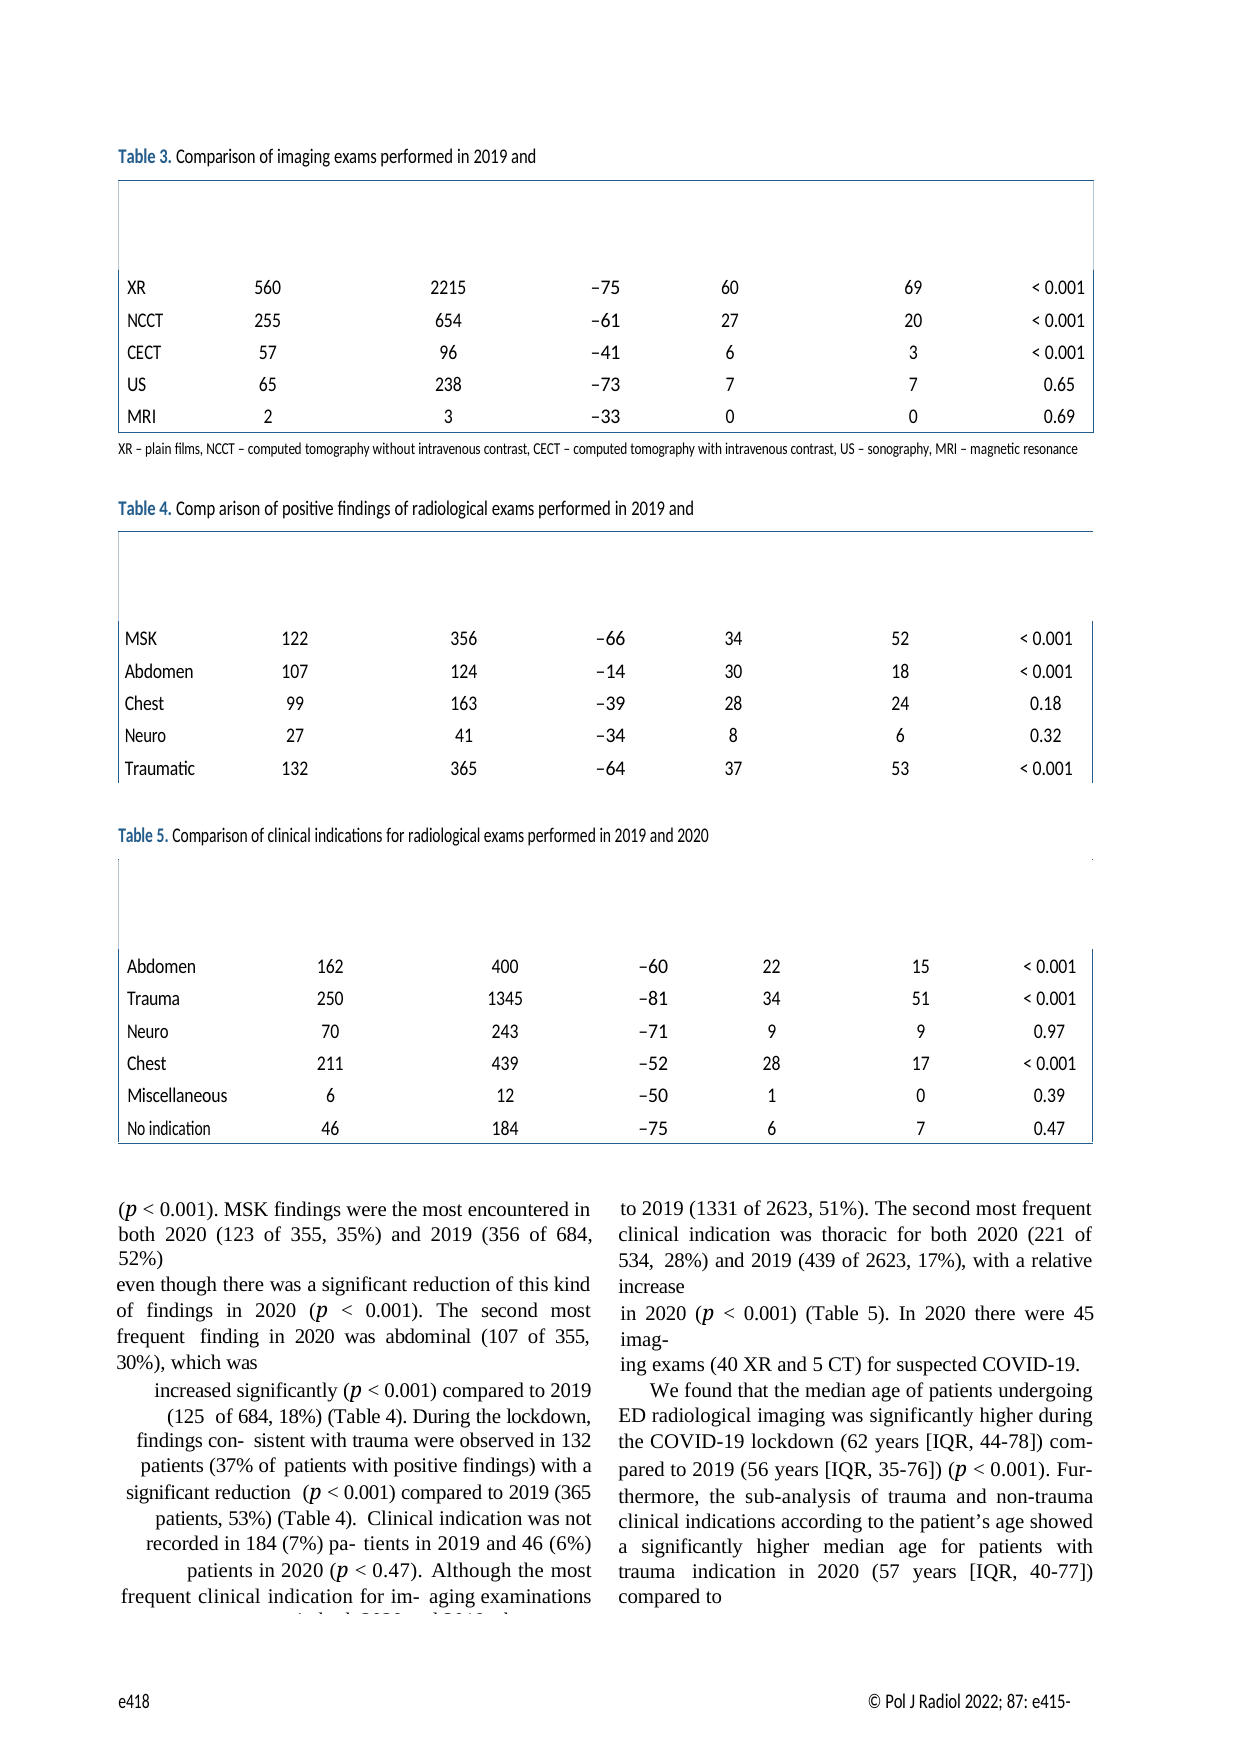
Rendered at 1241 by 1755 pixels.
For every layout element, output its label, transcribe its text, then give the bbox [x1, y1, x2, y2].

text 8 [722, 722, 744, 748]
text 0 [723, 404, 736, 429]
text –66 [593, 626, 627, 651]
text ing exams (40 XR and 5 CT) for suspected COVID-19. We found that the median age of patients undergoing [620, 1352, 1093, 1402]
text < 0.001 [1019, 658, 1092, 683]
text e418 [118, 1689, 152, 1714]
text 439 [485, 1050, 525, 1076]
text Table 3. Comparison of imaging exams performed in 2019 and 2020 [118, 145, 554, 170]
text Neuro [127, 1018, 248, 1043]
text –52 [636, 1050, 670, 1076]
text 243 [485, 1018, 525, 1043]
text 250 [314, 986, 346, 1011]
text 34 [722, 626, 744, 651]
text 28 [760, 1050, 783, 1076]
text 51 [909, 986, 932, 1011]
text Chest [127, 1050, 248, 1076]
text 46 [314, 1115, 346, 1140]
text 34 [760, 986, 783, 1011]
text increased significantly (p < 0.001) compared to 2019 (125 of 684, 18%) (Table 4). During the lockdown, findings con- sistent with trauma were observed in 132 patients (37% of patients with positive findings) with a significant reduction (p < 0.001) compared to 2019 (365 patients, 53%) (Table 4). Clinical indication was not recorded in 184 (7%) pa- tients in 2019 and 46 (6%) patients in 2020 (p < 0.47). Although the most frequent clinical indication for im- aging examinations was trauma, in both 2020 and 2019, there was a significant reduction (81%, p < 0.001) of this kind of indication in 2020 (248 of 745, 34%) compared [116, 1375, 591, 1614]
text 99 [279, 690, 310, 716]
text 27 [719, 307, 741, 332]
text –73 [588, 371, 622, 397]
text 30 [722, 658, 744, 683]
text –33 [588, 404, 622, 429]
text NCCT [127, 307, 195, 332]
text 41 [448, 722, 479, 748]
text the one in 2019 (47 years [IQR, 25-68]) (p < 0.001), while [620, 1610, 1095, 1614]
text 69 [902, 274, 924, 300]
text 65 [257, 371, 279, 397]
text ED radiological imaging was significantly higher during the COVID-19 lockdown (62 years [IQR, 44-78]) com- pared to 2019 (56 years [IQR, 35-76]) (p < 0.001). Fur- thermore, the sub-analysis of trauma and non-trauma clinical indications according to the patient’s age showed a significantly higher median age for patients with trauma indication in 2020 (57 years [IQR, 40-77]) compared to [618, 1403, 1093, 1608]
text XR [127, 274, 195, 300]
text 96 [428, 339, 468, 364]
text 365 [448, 755, 479, 780]
text 654 [428, 307, 468, 332]
text 2 [257, 404, 279, 429]
text in 2020 (p < 0.001) (Table 5). In 2020 there were 45 imag- [620, 1300, 1095, 1351]
text < 0.001 [1023, 986, 1092, 1011]
text in 2019 % in 2019 [423, 243, 1093, 268]
text 6 [889, 722, 911, 748]
text < 0.001 [1019, 755, 1092, 780]
text 1 [760, 1082, 783, 1108]
text –14 [593, 658, 627, 683]
text 57 [252, 339, 283, 364]
text 0 [902, 404, 924, 429]
text 37 [722, 755, 744, 780]
text 7 [723, 371, 736, 397]
text © Pol J Radiol 2022; 87: e415-e420 [867, 1689, 1094, 1714]
text Miscellaneous [127, 1082, 248, 1108]
text XR – plain films, NCCT – computed tomography without intravenous contrast, CECT – computed tomography with intravenous contrast, US – sonography, MRI – magnetic resonance imaging [118, 439, 1087, 459]
text (p < 0.001). MSK findings were the most encountered in [118, 1198, 593, 1222]
text No indication [127, 1115, 248, 1140]
text 53 [889, 755, 911, 780]
text 124 [448, 658, 479, 683]
text Findings Overall number Percentage p-values COVID-19 pandemic, Corresponding period Differences, COVID-19 Corresponding period [124, 536, 1075, 593]
text 0.97 [1031, 1018, 1067, 1043]
text Table 5. Comparison of clinical indications for radiological exams performed in 2019 and 2020 [118, 823, 717, 847]
text 6 [723, 339, 736, 364]
text 0.65 [1043, 371, 1093, 397]
text 24 [889, 690, 911, 716]
text 162 [314, 953, 346, 979]
text 122 [279, 626, 310, 651]
text < 0.001 [1032, 339, 1093, 364]
text 70 [314, 1018, 346, 1043]
text 9 [760, 1018, 783, 1043]
text –75 [588, 274, 622, 300]
text 0.32 [1028, 722, 1063, 748]
text 356 [448, 626, 479, 651]
text 0 [909, 1082, 932, 1108]
text Traumatic [124, 755, 217, 780]
text 52 [889, 626, 911, 651]
text < 0.001 [1032, 274, 1093, 300]
text 211 [314, 1050, 346, 1076]
text n in 2019, n % pandemic in 2019 [326, 925, 1092, 949]
text clinical indication was thoracic for both 2020 (221 of 534, 28%) and 2019 (439 of 2623, 17%), with a relative increase [618, 1222, 1093, 1298]
text n in 2019, n % pandemic in 2019 [123, 600, 1092, 618]
text –41 [588, 339, 622, 364]
text 15 [909, 953, 932, 979]
text 3 [902, 339, 924, 364]
text even though there was a significant reduction of this kind of findings in 2020 (p < 0.001). The second most frequent finding in 2020 was abdominal (107 of 355, 30%), which was [116, 1271, 591, 1375]
text Chest [124, 690, 217, 716]
text 238 [433, 371, 464, 397]
text 6 [314, 1082, 346, 1108]
text Abdomen [127, 953, 248, 979]
text to 2019 (1331 of 2623, 51%). The second most frequent [620, 1198, 1095, 1220]
text 163 [448, 690, 479, 716]
text Abdomen [124, 658, 217, 683]
text 560 [252, 274, 283, 300]
text –81 [636, 986, 670, 1011]
text 12 [485, 1082, 525, 1108]
text 107 [279, 658, 310, 683]
text 6 [760, 1115, 783, 1140]
text 22 [760, 953, 783, 979]
text 0.47 [1031, 1115, 1067, 1140]
text Table 4. Comp arison of positive findings of radiological exams performed in 2019 and 2020 [118, 496, 703, 521]
text < 0.001 [1019, 626, 1092, 651]
text Clinical Overall number Percentage p-values indication COVID-19 pandemic, Corresponding period Differences, COVID-19 Corresponding period [127, 864, 1078, 925]
text 18 [889, 658, 911, 683]
text MSK [124, 626, 217, 651]
text –34 [593, 722, 627, 748]
text –75 [636, 1115, 670, 1140]
text –64 [593, 755, 627, 780]
text < 0.001 [1032, 307, 1093, 332]
text 0.18 [1028, 690, 1063, 716]
text MRI [127, 404, 195, 429]
text 255 [252, 307, 283, 332]
text –39 [593, 690, 627, 716]
text 9 [909, 1018, 932, 1043]
text 0.69 [1043, 404, 1093, 429]
text CECT [127, 339, 195, 364]
text 7 [902, 371, 924, 397]
text 400 [485, 953, 525, 979]
text 7 [909, 1115, 932, 1140]
text –61 [588, 307, 622, 332]
text 17 [909, 1050, 932, 1076]
text US [127, 371, 195, 397]
text Neuro [124, 722, 217, 748]
text 132 [279, 755, 310, 780]
text < 0.001 [1023, 1050, 1092, 1076]
text 184 [485, 1115, 525, 1140]
text 60 [719, 274, 741, 300]
text 28 [722, 690, 744, 716]
text Imaging Overall number Percentage p-values exams COVID-19 pandemic Corresponding period Differences, COVID-19 pandemic Corresponding period [127, 185, 1087, 243]
text –60 [636, 953, 670, 979]
text –71 [636, 1018, 670, 1043]
text Trauma [127, 986, 248, 1011]
text –50 [636, 1082, 670, 1108]
text 1345 [485, 986, 525, 1011]
text both 2020 (123 of 355, 35%) and 2019 (356 of 684, 52%) [118, 1222, 593, 1270]
text 2215 [428, 274, 468, 300]
text 20 [902, 307, 924, 332]
text 0.39 [1031, 1082, 1067, 1108]
text 27 [279, 722, 310, 748]
text < 0.001 [1023, 953, 1092, 979]
text 3 [433, 404, 464, 429]
